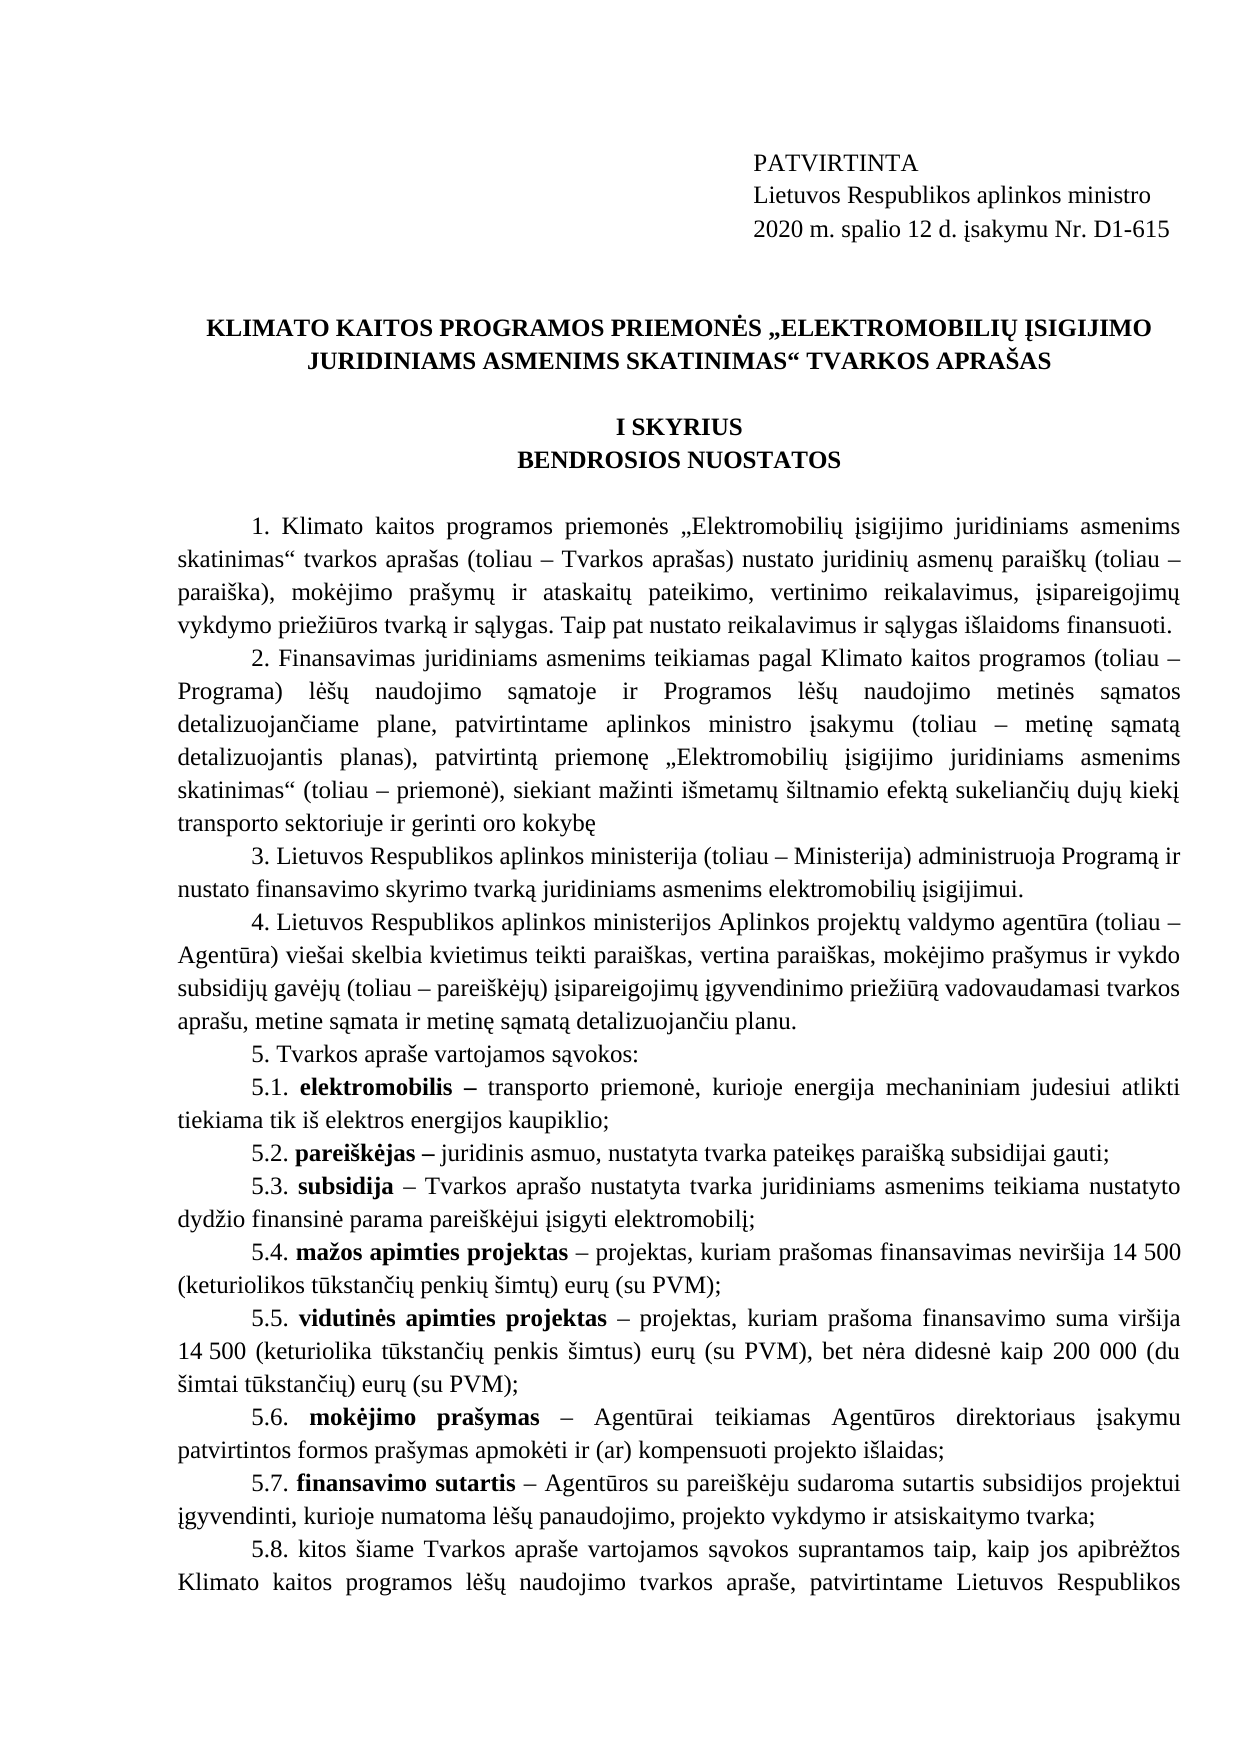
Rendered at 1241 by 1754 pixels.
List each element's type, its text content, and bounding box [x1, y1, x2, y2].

text 5.3. subsidija – Tvarkos aprašo nustatyta tvarka juridiniams asmenims teikiama nustatyto dydžio finansinė parama pareiškėjui įsigyti elektromobilį; [177, 1171, 1181, 1233]
text 2. Finansavimas juridiniams asmenims teikiamas pagal Klimato kaitos programos (toliau – Programa) lėšų naudojimo sąmatoje ir Programos lėšų naudojimo metinės sąmatos detalizuojančiame plane, patvirtintame aplinkos ministro įsakymu (toliau – metinę sąmatą detalizuojantis planas), patvirtintą priemonę „Elektromobilių įsigijimo juridiniams asmenims skatinimas“ (toliau – priemonė), siekiant mažinti išmetamų šiltnamio efektą sukeliančių dujų kiekį transporto sektoriuje ir gerinti oro kokybę [177, 643, 1181, 837]
text 5. Tvarkos apraše vartojamos sąvokos: [177, 1039, 1181, 1068]
text 5.6. mokėjimo prašymas – Agentūrai teikiamas Agentūros direktoriaus įsakymu patvirtintos formos prašymas apmokėti ir (ar) kompensuoti projekto išlaidas; [177, 1402, 1181, 1464]
text 5.2. pareiškėjas – juridinis asmuo, nustatyta tvarka pateikęs paraišką subsidijai gauti; [177, 1138, 1181, 1167]
text 1. Klimato kaitos programos priemonės „Elektromobilių įsigijimo juridiniams asmenims skatinimas“ tvarkos aprašas (toliau – Tvarkos aprašas) nustato juridinių asmenų paraiškų (toliau – paraiška), mokėjimo prašymų ir ataskaitų pateikimo, vertinimo reikalavimus, įsipareigojimų vykdymo priežiūros tvarką ir sąlygas. Taip pat nustato reikalavimus ir sąlygas išlaidoms finansuoti. [177, 511, 1181, 639]
text 5.4. mažos apimties projektas – projektas, kuriam prašomas finansavimas neviršija 14 500 (keturiolikos tūkstančių penkių šimtų) eurų (su PVM); [177, 1237, 1181, 1299]
text 5.8. kitos šiame Tvarkos apraše vartojamos sąvokos suprantamos taip, kaip jos apibrėžtos Klimato kaitos programos lėšų naudojimo tvarkos apraše, patvirtintame Lietuvos Respublikos [177, 1534, 1181, 1596]
text 4. Lietuvos Respublikos aplinkos ministerijos Aplinkos projektų valdymo agentūra (toliau – Agentūra) viešai skelbia kvietimus teikti paraiškas, vertina paraiškas, mokėjimo prašymus ir vykdo subsidijų gavėjų (toliau – pareiškėjų) įsipareigojimų įgyvendinimo priežiūrą vadovaudamasi tvarkos aprašu, metine sąmata ir metinę sąmatą detalizuojančiu planu. [177, 907, 1181, 1035]
text KLIMATO KAITOS PROGRAMOS PRIEMONĖS „ELEKTROMOBILIŲ ĮSIGIJIMO JURIDINIAMS ASMENIMS SKATINIMAS“ TVARKOS APRAŠAS [177, 313, 1181, 374]
text 3. Lietuvos Respublikos aplinkos ministerija (toliau – Ministerija) administruoja Programą ir nustato finansavimo skyrimo tvarką juridiniams asmenims elektromobilių įsigijimui. [177, 841, 1181, 903]
text I SKYRIUS [177, 412, 1181, 441]
text 2020 m. spalio 12 d. įsakymu Nr. D1-615 [753, 214, 1181, 242]
text PATVIRTINTA [753, 148, 1181, 176]
text 5.5. vidutinės apimties projektas – projektas, kuriam prašoma finansavimo suma viršija 14 500 (keturiolika tūkstančių penkis šimtus) eurų (su PVM), bet nėra didesnė kaip 200 000 (du šimtai tūkstančių) eurų (su PVM); [177, 1303, 1181, 1398]
text Lietuvos Respublikos aplinkos ministro [753, 181, 1181, 209]
text BENDROSIOS NUOSTATOS [177, 445, 1181, 473]
text 5.7. finansavimo sutartis – Agentūros su pareiškėju sudaroma sutartis subsidijos projektui įgyvendinti, kurioje numatoma lėšų panaudojimo, projekto vykdymo ir atsiskaitymo tvarka; [177, 1468, 1181, 1530]
text 5.1. elektromobilis – transporto priemonė, kurioje energija mechaniniam judesiui atlikti tiekiama tik iš elektros energijos kaupiklio; [177, 1072, 1181, 1134]
